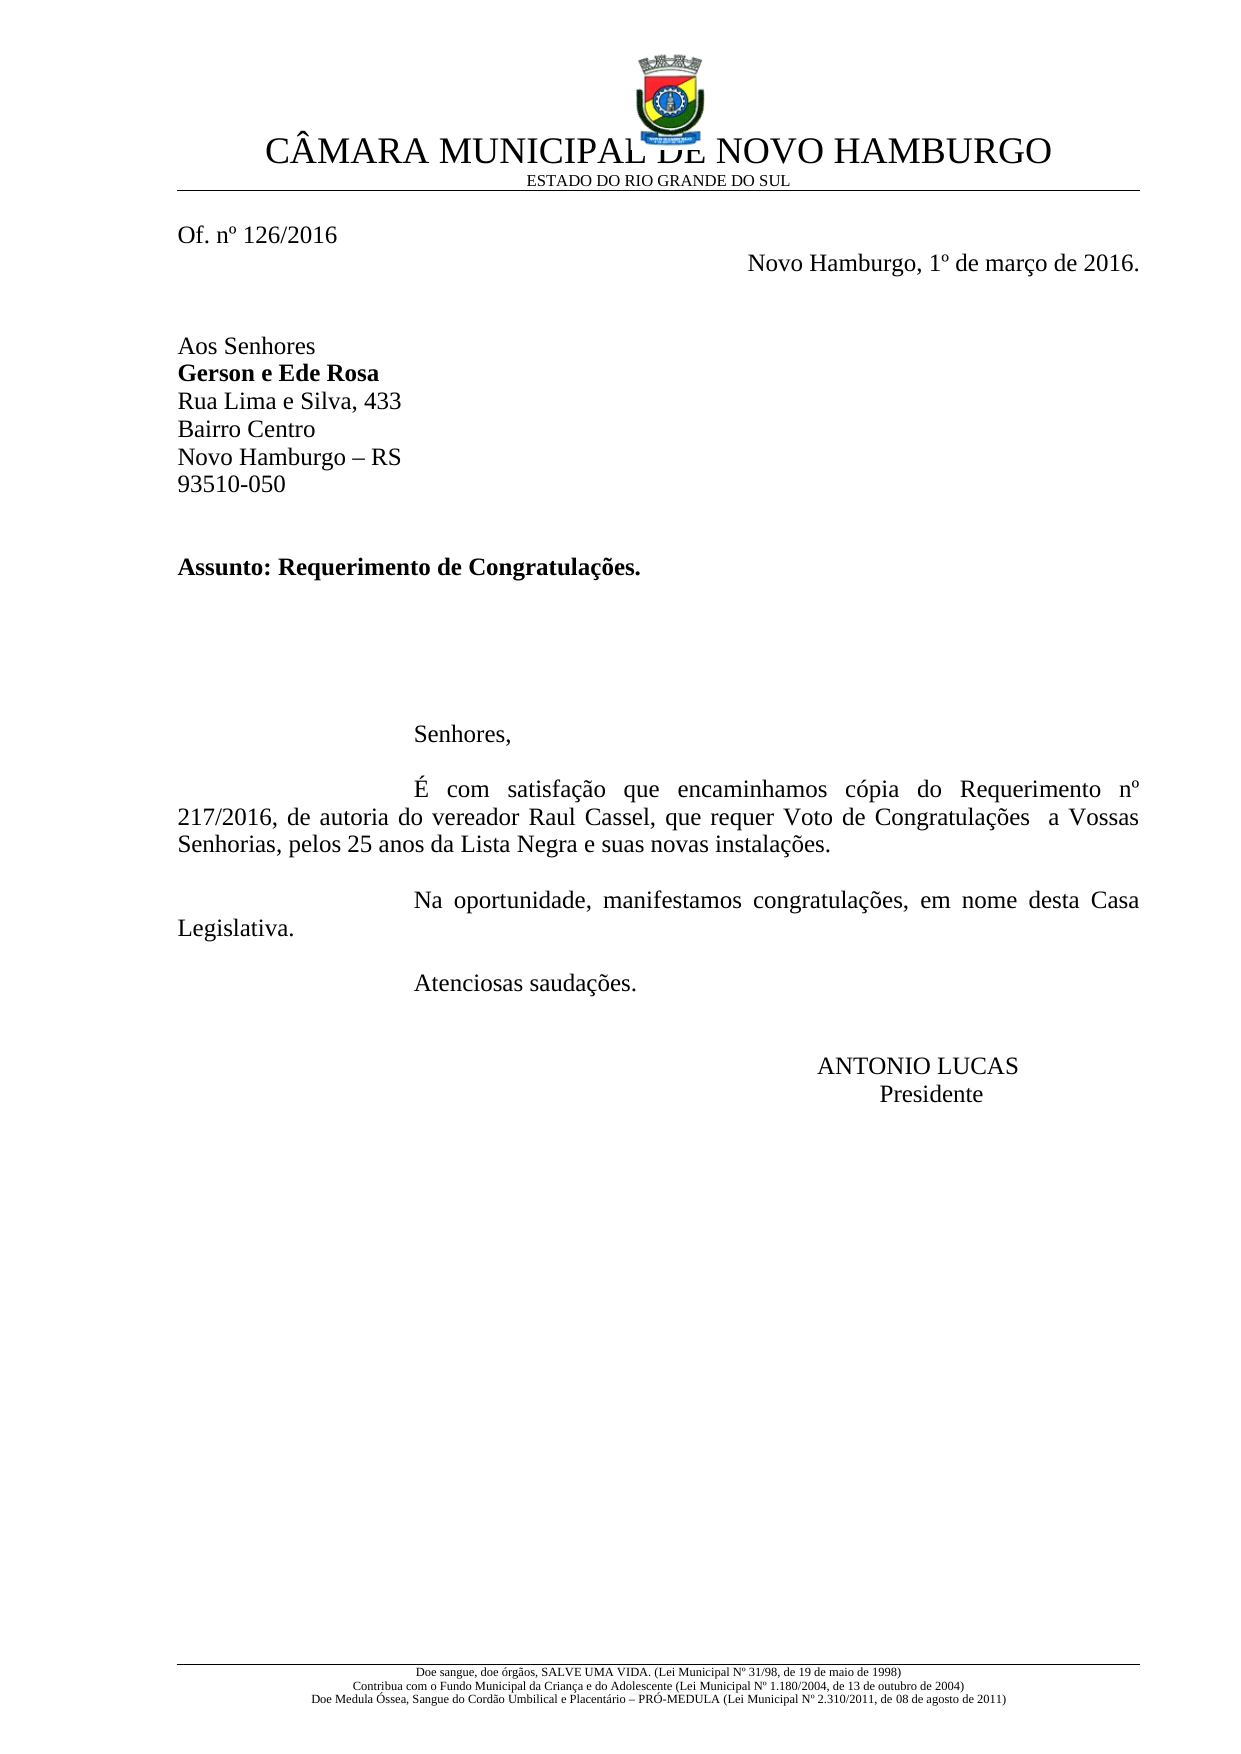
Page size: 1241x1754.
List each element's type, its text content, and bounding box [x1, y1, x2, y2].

text Senhores, [177, 720, 1140, 747]
text Na oportunidade, manifestamos congratulações, em nome desta Casa Legislativa. [177, 886, 1140, 941]
text Assunto: Requerimento de Congratulações. [177, 553, 1140, 581]
text Gerson e Ede Rosa [177, 359, 1140, 387]
text Presidente [179, 1080, 1140, 1108]
text Of. nº 126/2016 [177, 221, 1140, 249]
text Novo Hamburgo, 1º de março de 2016. [177, 249, 1140, 276]
text Rua Lima e Silva, 433 [177, 387, 1140, 415]
picture [630, 47, 708, 150]
text ANTONIO LUCAS [179, 1052, 1140, 1080]
text 93510-050 [177, 470, 1140, 498]
text Bairro Centro [177, 415, 1140, 443]
text É com satisfação que encaminhamos cópia do Requerimento nº 217/2016, de autoria do vereador Raul Cassel, que requer Voto de Congratulações a Vossas Senhorias, pelos 25 anos da Lista Negra e suas novas instalações. [177, 775, 1140, 858]
text Atenciosas saudações. [177, 969, 1140, 997]
text Aos Senhores [177, 332, 1140, 359]
text Novo Hamburgo – RS [177, 443, 1140, 470]
